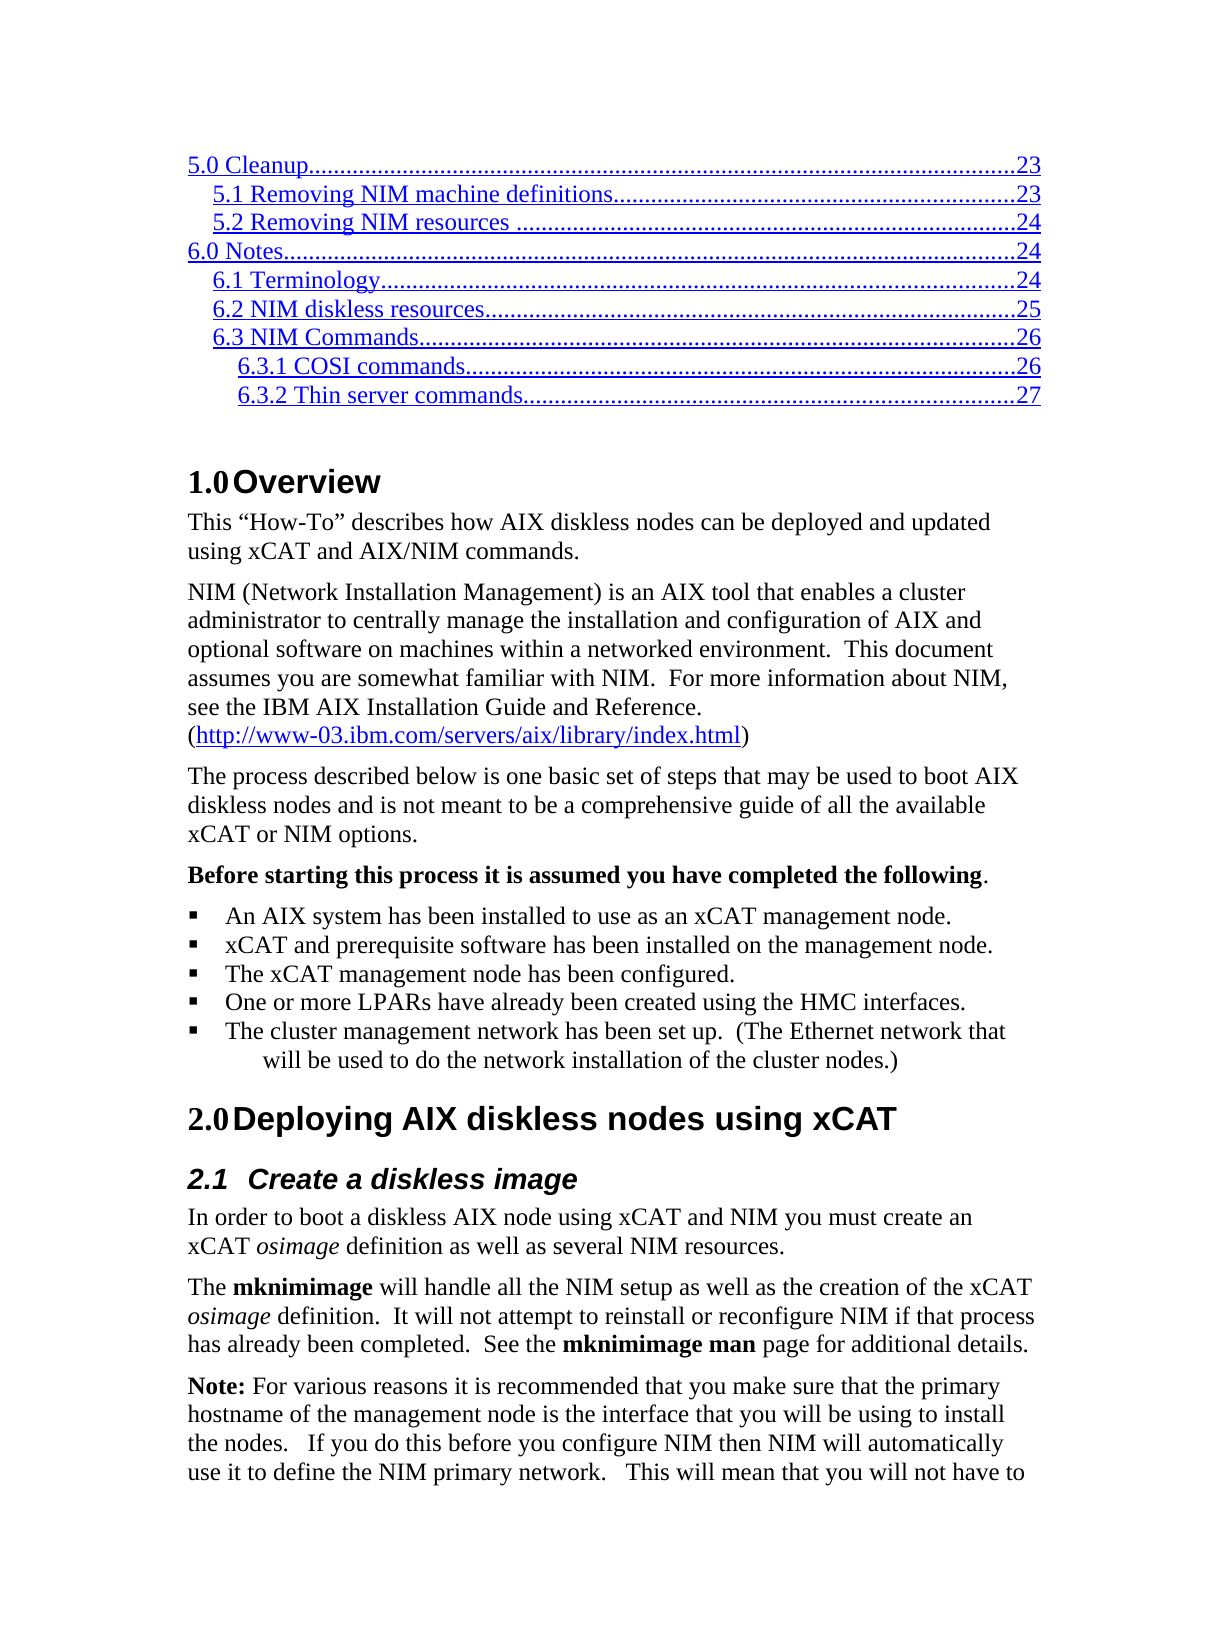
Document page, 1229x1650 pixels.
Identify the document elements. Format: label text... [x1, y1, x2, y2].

text 5.2 Removing NIM resources 24 [212, 207, 1041, 232]
text 6.1 Terminology 24 [212, 265, 1041, 290]
text 6.0 Notes 24 [187, 236, 1041, 261]
text Before starting this process it is assumed you have completed the following. [187, 860, 1041, 889]
text 5.1 Removing NIM machine definitions 23 [212, 179, 1041, 204]
text Note: For various reasons it is recommended that you make sure that the primary hostname of the management node is the interface that you will be using to install the nodes. If you do this before you configure NIM then NIM will automatically use it to define the NIM primary network. This will mean that you will not have to [187, 1371, 1041, 1486]
text 5.0 Cleanup 23 [187, 150, 1041, 175]
text 6.2 NIM diskless resources 25 [212, 294, 1041, 319]
text In order to boot a diskless AIX node using xCAT and NIM you must create an xCAT osimage definition as well as several NIM resources. [187, 1202, 1041, 1259]
text 6.3.1 COSI commands 26 [237, 351, 1041, 376]
list xCAT and prerequisite software has been installed on the management node. [187, 930, 1041, 959]
list An AIX system has been installed to use as an xCAT management node. [187, 901, 1041, 930]
text 6.3.2 Thin server commands 27 [237, 380, 1041, 405]
subtitle Create a diskless image [187, 1162, 1041, 1196]
list The cluster management network has been set up. (The Ethernet network that will be used to do the network installation of the cluster nodes.) [187, 1016, 1041, 1074]
subtitle Overview [187, 462, 1041, 501]
text The process described below is one basic set of steps that may be used to boot AIX diskless nodes and is not meant to be a comprehensive guide of all the available xCAT or NIM options. [187, 761, 1041, 847]
text The mknimimage will handle all the NIM setup as well as the creation of the xCAT osimage definition. It will not attempt to reinstall or reconfigure NIM if that process has already been completed. See the mknimimage man page for additional details. [187, 1272, 1041, 1358]
list The xCAT management node has been configured. [187, 959, 1041, 987]
text 6.3 NIM Commands 26 [212, 322, 1041, 347]
text This “How-To” describes how AIX diskless nodes can be deployed and updated using xCAT and AIX/NIM commands. [187, 507, 1041, 565]
subtitle Deploying AIX diskless nodes using xCAT [187, 1099, 1041, 1137]
list One or more LPARs have already been created using the HMC interfaces. [187, 987, 1041, 1016]
text NIM (Network Installation Management) is an AIX tool that enables a cluster administrator to centrally manage the installation and configuration of AIX and optional software on machines within a networked environment. This document assumes you are somewhat familiar with NIM. For more information about NIM, see the IBM AIX Installation Guide and Reference. (http://www-03.ibm.com/servers/aix/library/index.html) [187, 577, 1041, 749]
